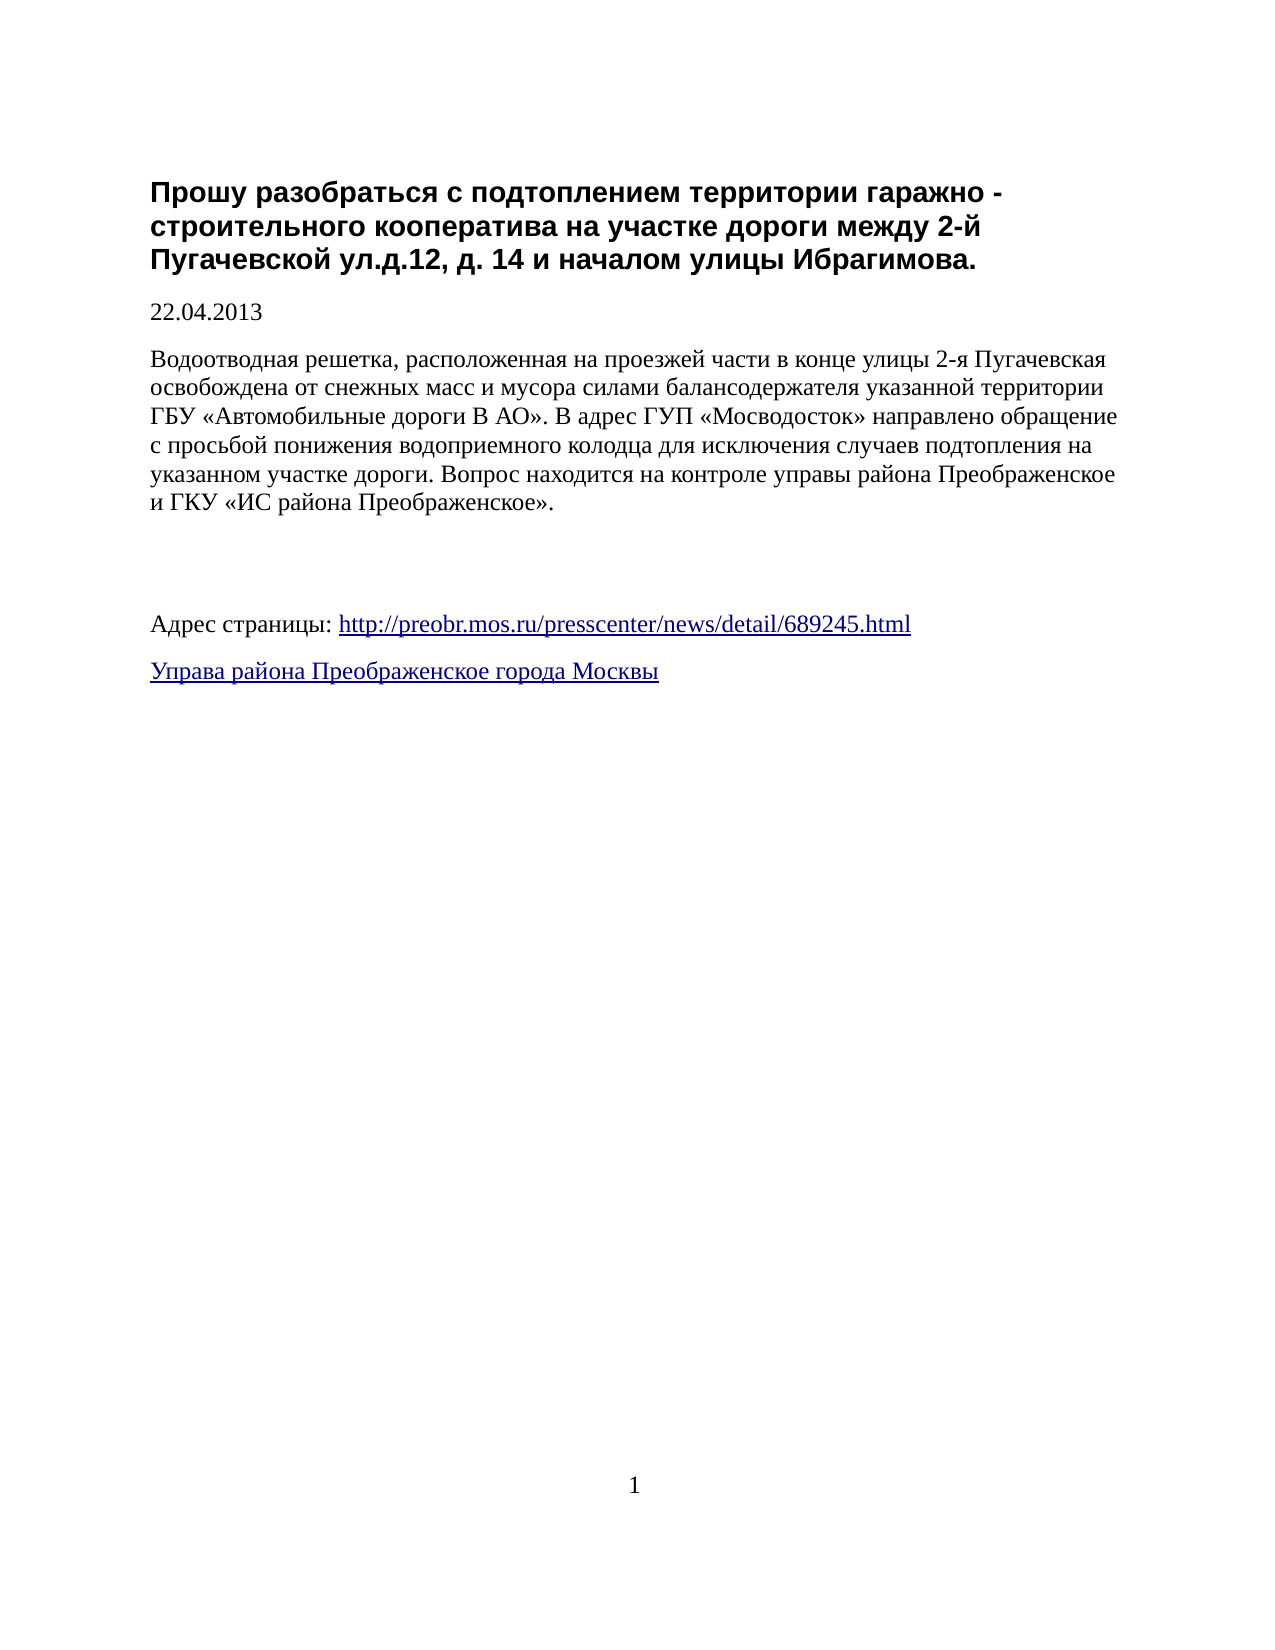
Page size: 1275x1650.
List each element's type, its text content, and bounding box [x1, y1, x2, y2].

subtitle Прошу разобраться с подтоплением территории гаражно - строительного кооператива на участке дороги между 2-й Пугачевской ул.д.12, д. 14 и началом улицы Ибрагимова. [150, 175, 1125, 276]
text Водоотводная решетка, расположенная на проезжей части в конце улицы 2-я Пугачевская освобождена от снежных масс и мусора силами балансодержателя указанной территории ГБУ «Автомобильные дороги В АО». В адрес ГУП «Мосводосток» направлено обращение с просьбой понижения водоприемного колодца для исключения случаев подтопления на указанном участке дороги. Вопрос находится на контроле управы района Преображенское и ГКУ «ИС района Преображенское». [150, 344, 1125, 516]
text 22.04.2013 [150, 297, 1125, 326]
text Управа района Преображенское города Москвы [150, 656, 1125, 685]
text Адрес страницы: http://preobr.mos.ru/presscenter/news/detail/689245.html [150, 609, 1125, 638]
